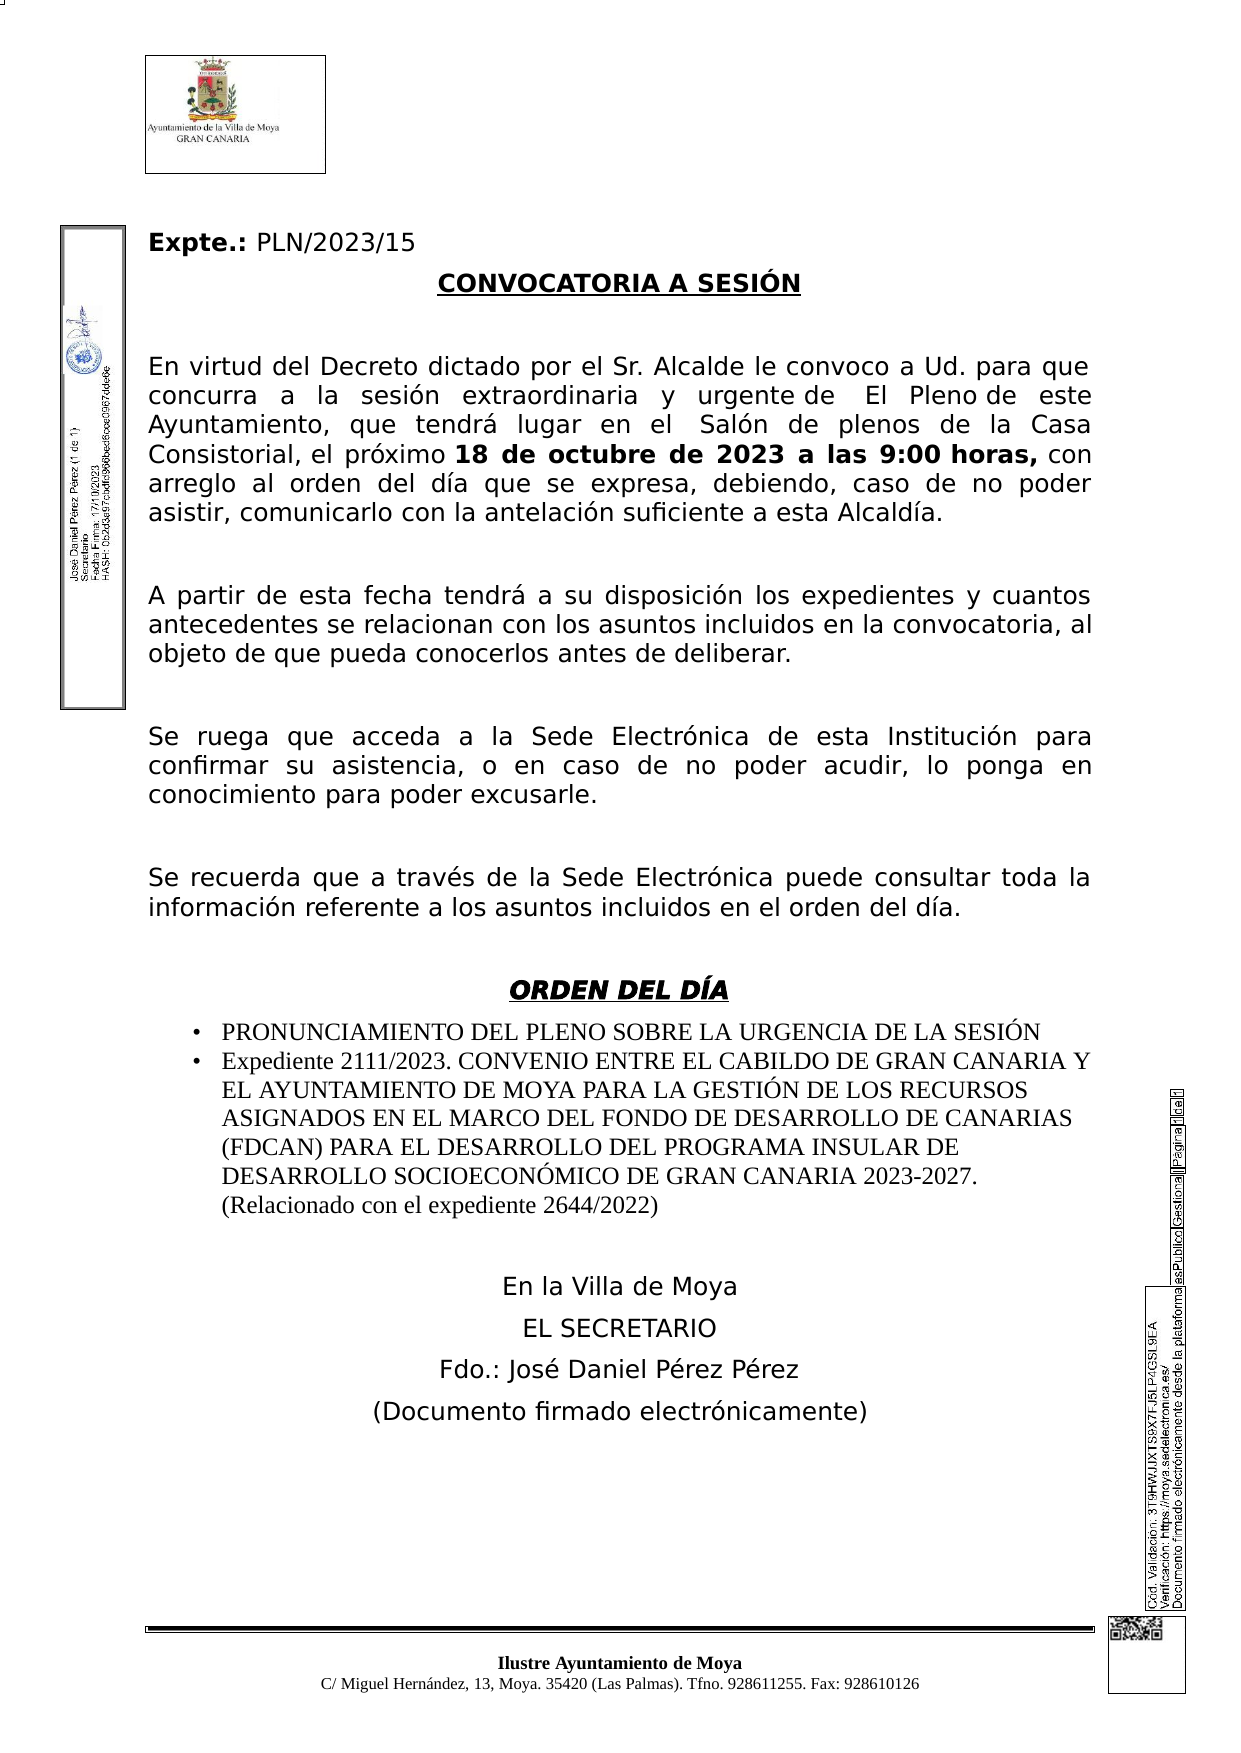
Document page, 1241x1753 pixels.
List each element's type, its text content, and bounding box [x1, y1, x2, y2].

text En la Villa de Moya [502, 1272, 764, 1301]
text Fdo.: José Daniel Pérez Pérez [439, 1356, 893, 1385]
text (FDCAN) PARA EL DESARROLLO DEL PROGRAMA INSULAR DE [221, 1133, 1117, 1161]
picture [1171, 1099, 1183, 1115]
picture [61, 226, 125, 709]
text ASIGNADOS EN EL MARCO DEL FONDO DE DESARROLLO DE CANARIAS [221, 1105, 1117, 1132]
text ORDEN DEL DÍA [509, 976, 754, 1005]
text (Documento firmado electrónicamente) [372, 1397, 893, 1426]
text Expte.: PLN/2023/15 [148, 228, 441, 257]
picture [1171, 1118, 1183, 1124]
text Expediente 2111/2023. CONVENIO ENTRE EL CABILDO DE GRAN CANARIA Y [221, 1047, 1117, 1075]
text Ayuntamiento, que tendrá lugar en el Salón de plenos de la Casa [148, 411, 1118, 440]
picture [1109, 1617, 1185, 1693]
text Consistorial, el próximo 18 de octubre de 2023 a las 9:00 horas, con [148, 440, 1118, 469]
text • [192, 1047, 221, 1075]
text En virtud del Decreto dictado por el Sr. Alcalde le convoco a Ud. para que [148, 352, 1118, 381]
picture [1145, 1229, 1186, 1286]
text EL SECRETARIO [522, 1314, 764, 1343]
text Ilustre Ayuntamiento de Moya [497, 1653, 945, 1674]
text PRONUNCIAMIENTO DEL PLENO SOBRE LA URGENCIA DE LA SESIÓN [221, 1018, 1117, 1046]
picture [1171, 1126, 1185, 1167]
picture [146, 1627, 1094, 1632]
text Se ruega que acceda a la Sede Electrónica de esta Institución para [148, 722, 1117, 751]
text antecedentes se relacionan con los asuntos incluidos en la convocatoria, al [148, 610, 1117, 639]
text (Relacionado con el expediente 2644/2022) [221, 1191, 1117, 1219]
picture [146, 56, 325, 173]
text arreglo al orden del día que se expresa, debiendo, caso de no poder [148, 469, 1118, 498]
text concurra a la sesión extraordinaria y urgente de El Pleno de este [148, 382, 1118, 411]
text • [192, 1018, 221, 1046]
picture [1171, 1090, 1183, 1096]
text EL AYUNTAMIENTO DE MOYA PARA LA GESTIÓN DE LOS RECURSOS [221, 1076, 1117, 1104]
text objeto de que pueda conocerlos antes de deliberar. [148, 639, 1117, 668]
picture [1171, 1169, 1185, 1173]
picture [1171, 1176, 1183, 1227]
text CONVOCATORIA A SESIÓN [437, 269, 828, 298]
picture [1146, 1287, 1185, 1610]
text confirmar su asistencia, o en caso de no poder acudir, lo ponga en [148, 752, 1117, 781]
text DESARROLLO SOCIOECONÓMICO DE GRAN CANARIA 2023-2027. [221, 1162, 1117, 1190]
text Se recuerda que a través de la Sede Electrónica puede consultar toda la [148, 864, 1116, 893]
text A partir de esta fecha tendrá a su disposición los expedientes y cuantos [148, 581, 1117, 610]
text C/ Miguel Hernández, 13, Moya. 35420 (Las Palmas). Tfno. 928611255. Fax: 928610126 [321, 1675, 945, 1693]
text conocimiento para poder excusarle. [148, 781, 1117, 810]
text asistir, comunicarlo con la antelación suficiente a esta Alcaldía. [148, 498, 1118, 527]
text información referente a los asuntos incluidos en el orden del día. [148, 893, 1116, 922]
